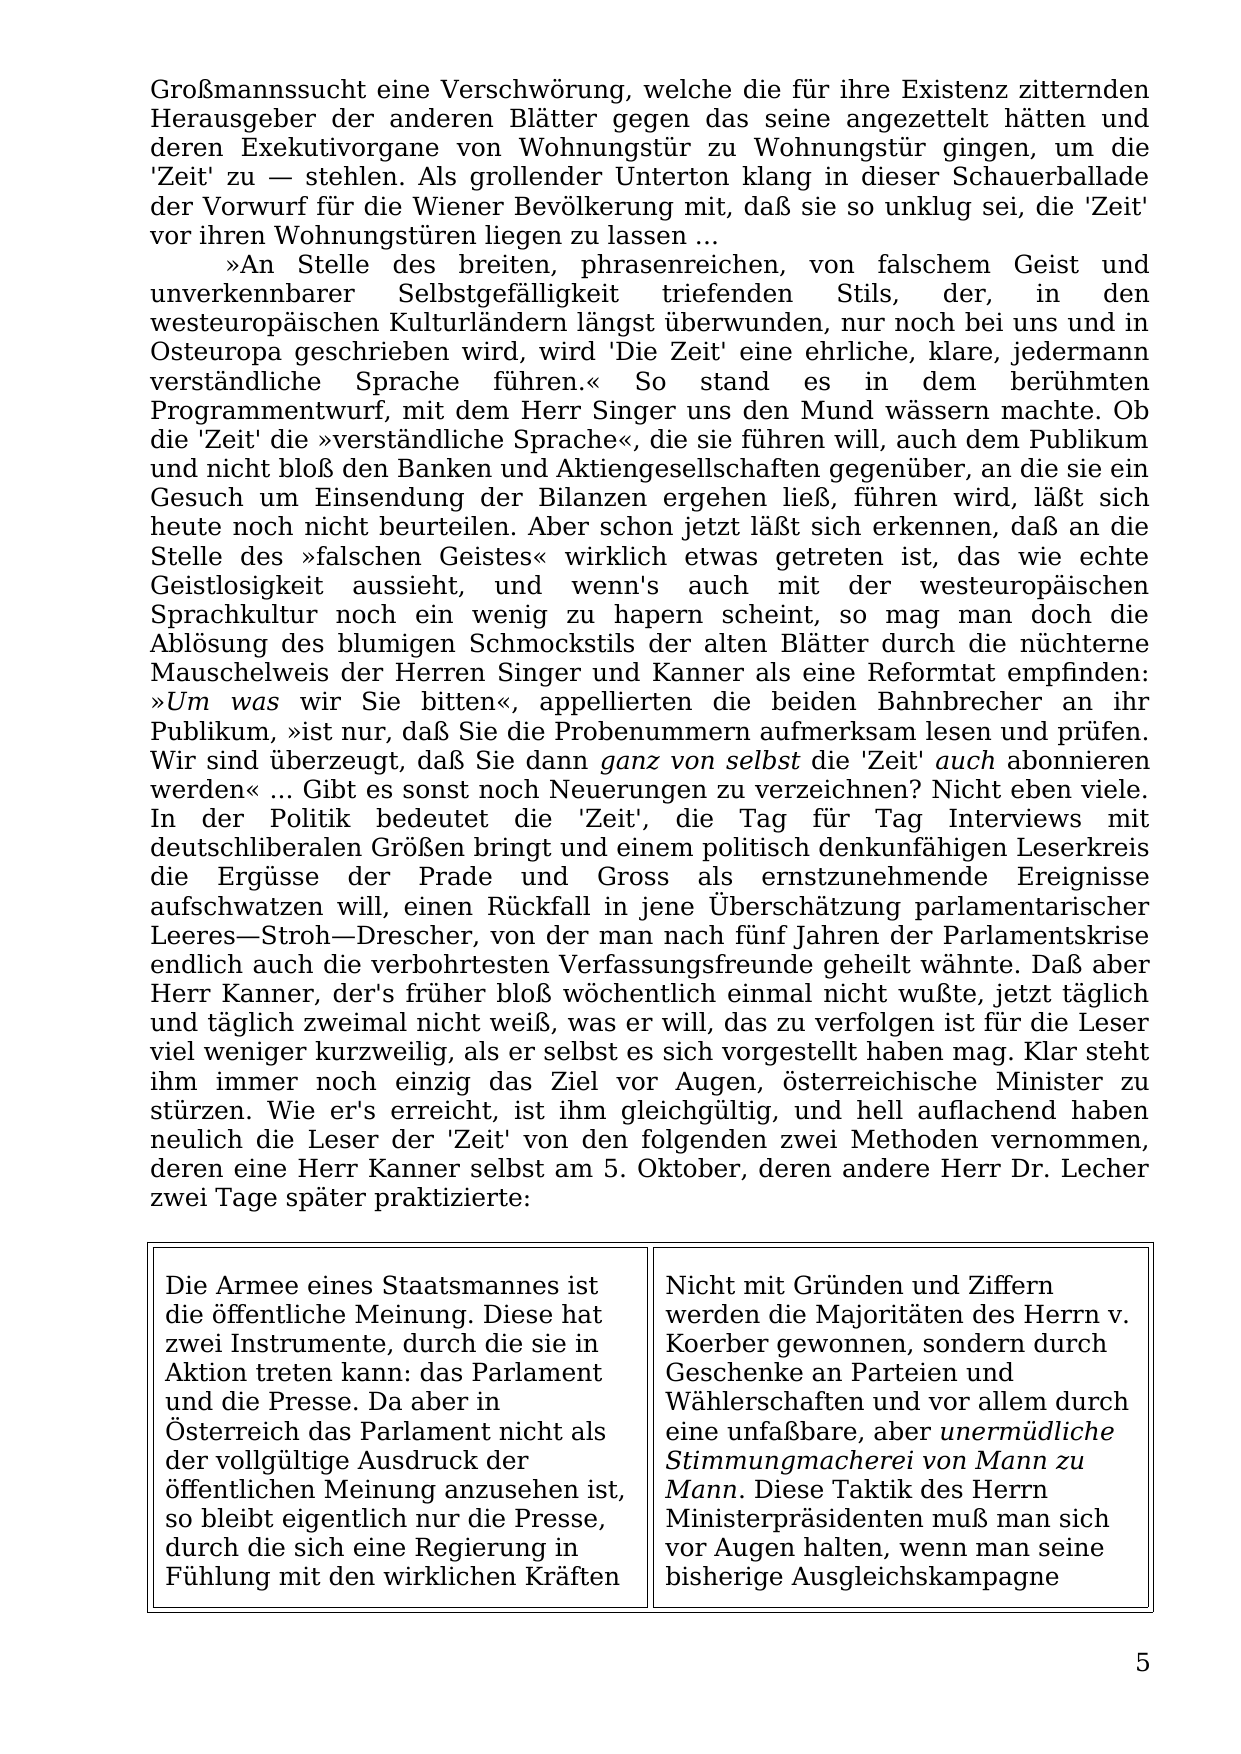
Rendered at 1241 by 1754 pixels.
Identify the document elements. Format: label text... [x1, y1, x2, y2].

text Großmannssucht eine Verschwörung, welche die für ihre Existenz zitternden Herausgeber der anderen Blätter gegen das seine angezettelt hätten und deren Exekutivorgane von Wohnungstür zu Wohnungstür gingen, um die 'Zeit' zu — stehlen. Als grollender Unterton klang in dieser Schauerballade der Vorwurf für die Wiener Bevölkerung mit, daß sie so unklug sei, die 'Zeit' vor ihren Wohnungstüren liegen zu lassen ... [150, 75, 1151, 250]
table_header Die Armee eines Staatsmannes ist die öffentliche Meinung. Diese hat zwei Instrumente, durch die sie in Aktion treten kann: das Parlament und die Presse. Da aber in Österreich das Parlament nicht als der vollgültige Ausdruck der öffentlichen Meinung anzusehen ist, so bleibt eigentlich nur die Presse, durch die sich eine Regierung in Fühlung mit den wirklichen Kräften [150, 1243, 650, 1607]
table_header Nicht mit Gründen und Ziffern werden die Majoritäten des Herrn v. Koerber gewonnen, sondern durch Geschenke an Parteien und Wählerschaften und vor allem durch eine unfaßbare, aber unermüdliche Stimmungmacherei von Mann zu Mann. Diese Taktik des Herrn Ministerpräsidenten muß man sich vor Augen halten, wenn man seine bisherige Ausgleichskampagne [650, 1243, 1151, 1607]
text »An Stelle des breiten, phrasenreichen, von falschem Geist und unverkennbarer Selbstgefälligkeit triefenden Stils, der, in den westeuropäischen Kulturländern längst überwunden, nur noch bei uns und in Osteuropa geschrieben wird, wird 'Die Zeit' eine ehrliche, klare, jedermann verständliche Sprache führen.« So stand es in dem berühmten Programmentwurf, mit dem Herr Singer uns den Mund wässern machte. Ob die 'Zeit' die »verständliche Sprache«, die sie führen will, auch dem Publikum und nicht bloß den Banken und Aktiengesellschaften gegenüber, an die sie ein Gesuch um Einsendung der Bilanzen ergehen ließ, führen wird, läßt sich heute noch nicht beurteilen. Aber schon jetzt läßt sich erkennen, daß an die Stelle des »falschen Geistes« wirklich etwas getreten ist, das wie echte Geistlosigkeit aussieht, und wenn's auch mit der westeuropäischen Sprachkultur noch ein wenig zu hapern scheint, so mag man doch die Ablösung des blumigen Schmockstils der alten Blätter durch die nüchterne Mauschelweis der Herren Singer und Kanner als eine Reformtat empfinden: »Um was wir Sie bitten«, appellierten die beiden Bahnbrecher an ihr Publikum, »ist nur, daß Sie die Probenummern aufmerksam lesen und prüfen. Wir sind überzeugt, daß Sie dann ganz von selbst die 'Zeit' auch abonnieren werden« ... Gibt es sonst noch Neuerungen zu verzeichnen? Nicht eben viele. In der Politik bedeutet die 'Zeit', die Tag für Tag Interviews mit deutschliberalen Größen bringt und einem politisch denkunfähigen Leserkreis die Ergüsse der Prade und Gross als ernstzunehmende Ereignisse aufschwatzen will, einen Rückfall in jene Überschätzung parlamentarischer Leeres—Stroh—Drescher, von der man nach fünf Jahren der Parlamentskrise endlich auch die verbohrtesten Verfassungsfreunde geheilt wähnte. Daß aber Herr Kanner, der's früher bloß wöchentlich einmal nicht wußte, jetzt täglich und täglich zweimal nicht weiß, was er will, das zu verfolgen ist für die Leser viel weniger kurzweilig, als er selbst es sich vorgestellt haben mag. Klar steht ihm immer noch einzig das Ziel vor Augen, österreichische Minister zu stürzen. Wie er's erreicht, ist ihm gleichgültig, und hell auflachend haben neulich die Leser der 'Zeit' von den folgenden zwei Methoden vernommen, deren eine Herr Kanner selbst am 5. Oktober, deren andere Herr Dr. Lecher zwei Tage später praktizierte: [150, 250, 1151, 1212]
